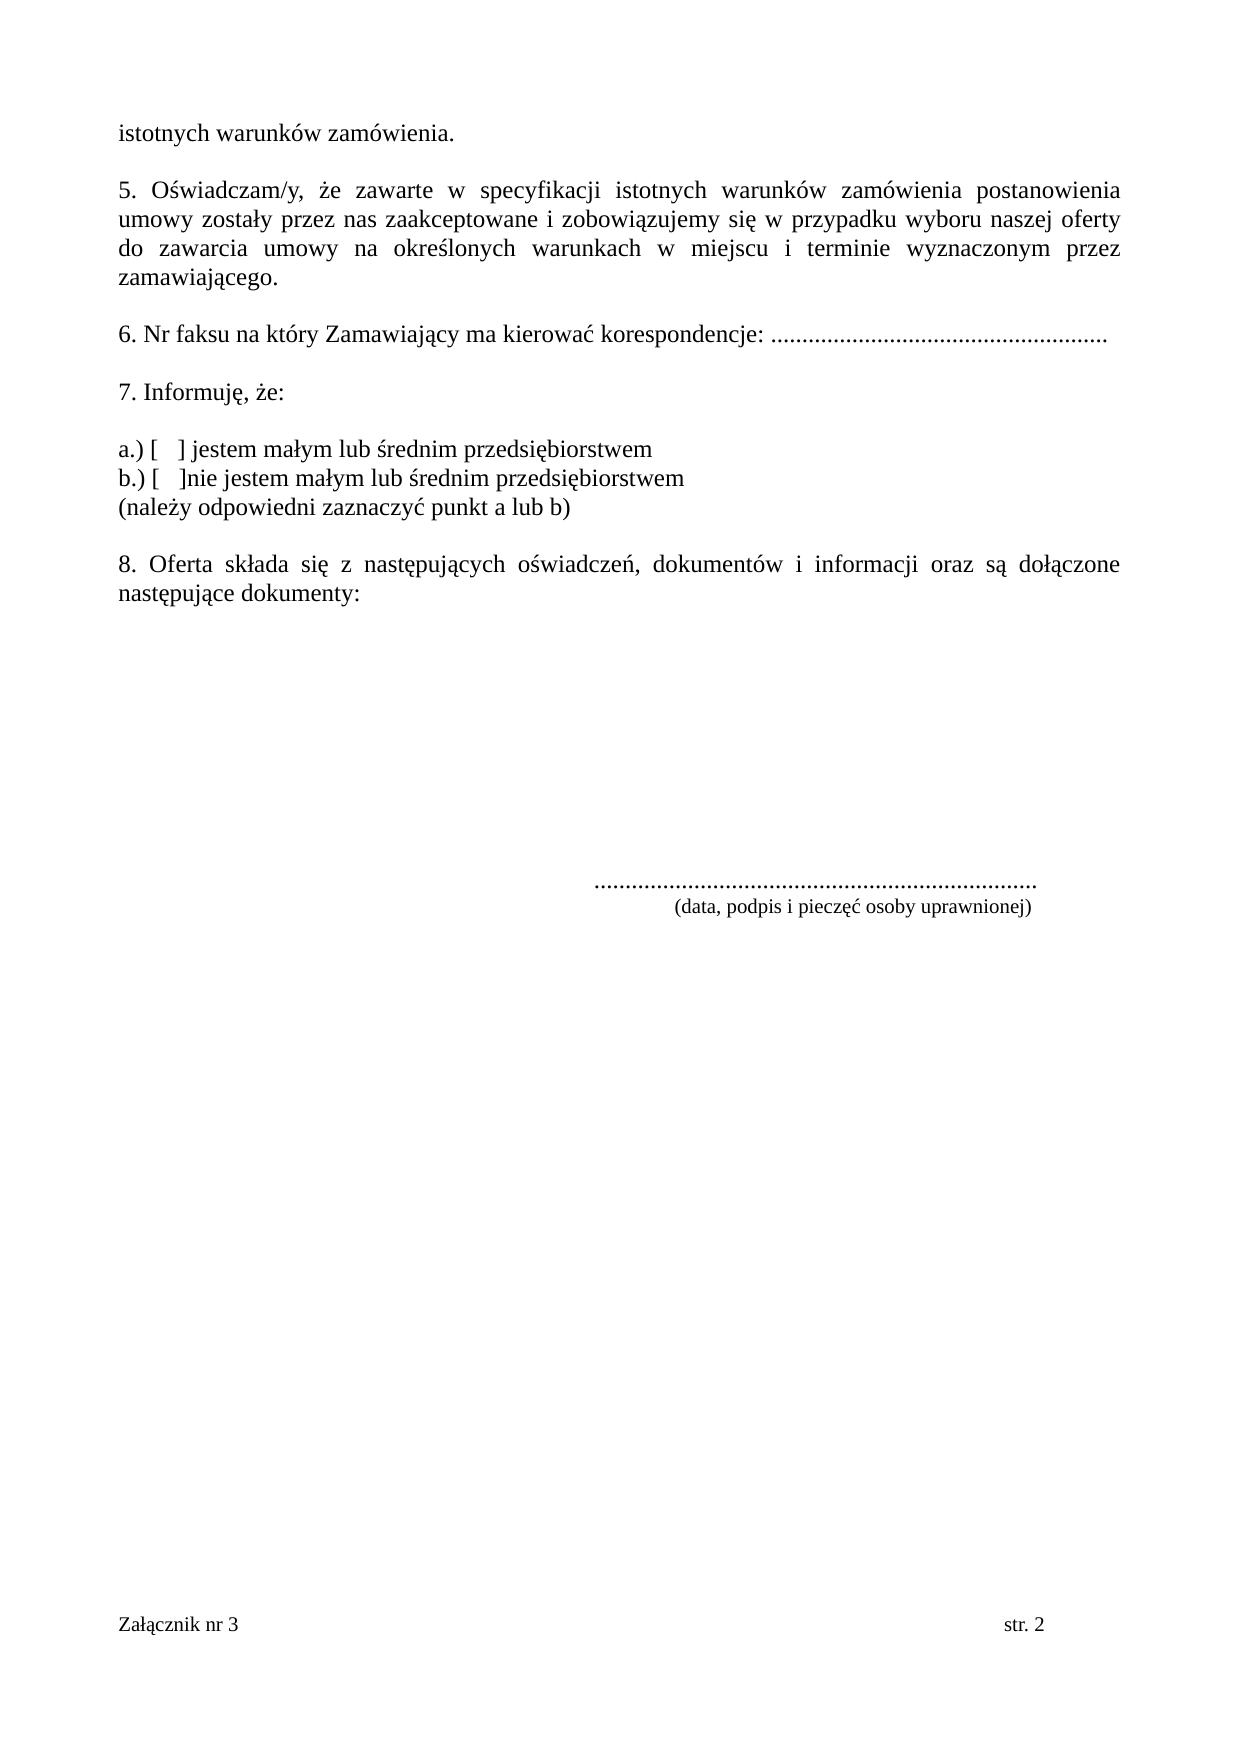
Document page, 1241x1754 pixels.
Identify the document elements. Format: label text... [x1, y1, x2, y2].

text a.) [ ] jestem małym lub średnim przedsiębiorstwem [118, 434, 1122, 463]
text 6. Nr faksu na który Zamawiający ma kierować korespondencje: ...................................................... [118, 319, 1122, 348]
text 7. Informuję, że: [118, 377, 1122, 406]
text b.) [ ]nie jestem małym lub średnim przedsiębiorstwem [118, 463, 1122, 492]
text (należy odpowiedni zaznaczyć punkt a lub b) [118, 492, 1122, 521]
text 8. Oferta składa się z następujących oświadczeń, dokumentów i informacji oraz są dołączone następujące dokumenty: [118, 549, 1122, 607]
table_header [127, 866, 591, 918]
table_header ....................................................................... (data, podpis i pieczęć osoby uprawnionej) [591, 866, 1116, 918]
text istotnych warunków zamówienia. [118, 118, 1122, 147]
text 5. Oświadczam/y, że zawarte w specyfikacji istotnych warunków zamówienia postanowienia umowy zostały przez nas zaakceptowane i zobowiązujemy się w przypadku wyboru naszej oferty do zawarcia umowy na określonych warunkach w miejscu i terminie wyznaczonym przez zamawiającego. [118, 176, 1122, 291]
